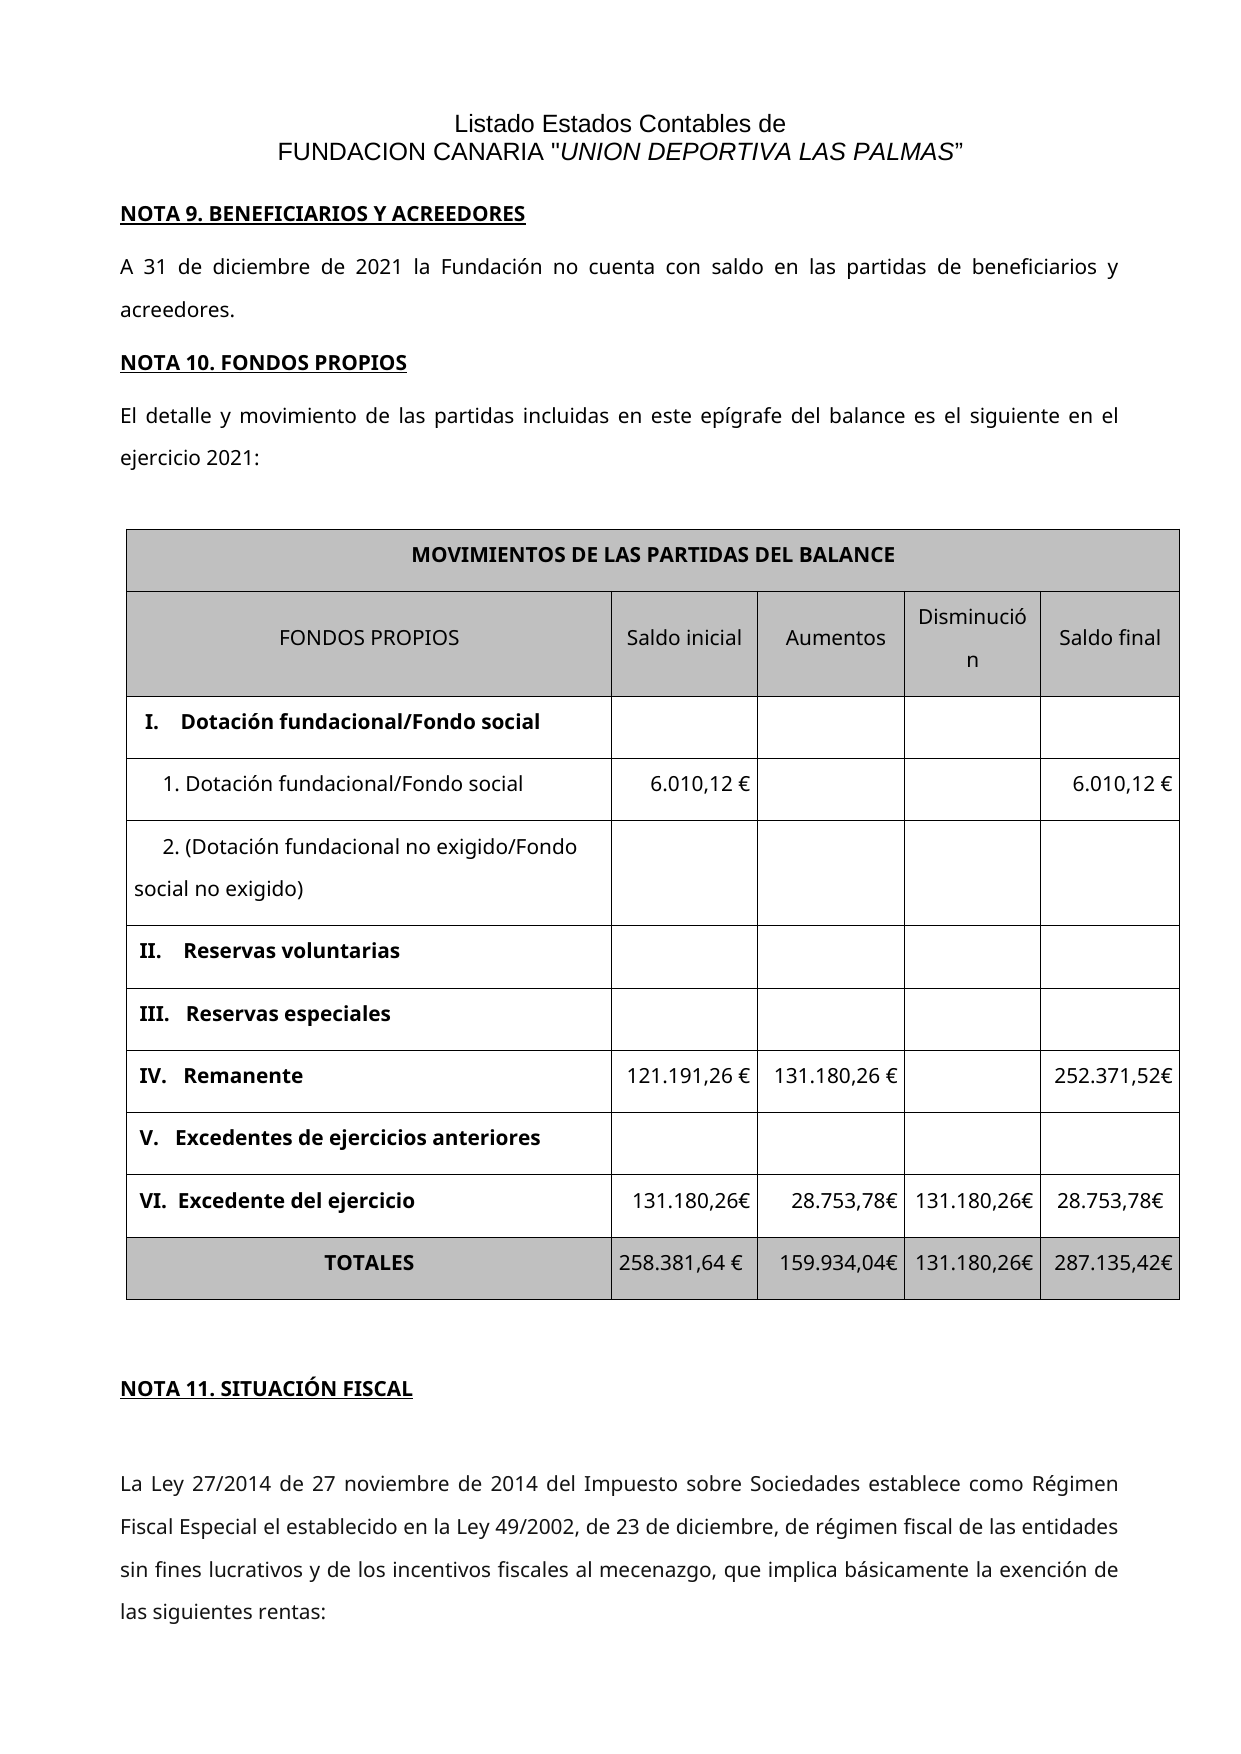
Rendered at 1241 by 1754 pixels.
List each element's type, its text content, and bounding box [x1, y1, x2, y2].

table_cell 2. (Dotación fundacional no exigido/Fondo social no exigido) [127, 821, 611, 925]
text A 31 de diciembre de 2021 la Fundación no cuenta con saldo en las partidas de beneficiarios y acreedores. [120, 252, 1120, 323]
table_cell [612, 821, 757, 925]
table_cell 131.180,26 € [758, 1051, 904, 1112]
table_cell 258.381,64 € [612, 1238, 757, 1299]
table_cell 131.180,26€ [905, 1175, 1040, 1237]
table_cell FONDOS PROPIOS [127, 592, 611, 696]
table_cell [905, 821, 1040, 925]
table_cell [612, 1113, 757, 1174]
table_cell [758, 759, 904, 820]
table_cell [612, 926, 757, 987]
text NOTA 11. SITUACIÓN FISCAL [120, 1374, 1120, 1402]
table_cell VI. Excedente del ejercicio [127, 1175, 611, 1237]
table_cell [1041, 989, 1179, 1050]
table_cell [758, 821, 904, 925]
table_cell [905, 989, 1040, 1050]
table_cell III. Reservas especiales [127, 989, 611, 1050]
table_cell Aumentos [758, 592, 904, 696]
table_cell [1041, 697, 1179, 758]
table_cell II. Reservas voluntarias [127, 926, 611, 987]
table_cell Saldo final [1041, 592, 1179, 696]
table_cell TOTALES [127, 1238, 611, 1299]
table_cell [1041, 1113, 1179, 1174]
table_cell 1. Dotación fundacional/Fondo social [127, 759, 611, 820]
table_cell [758, 989, 904, 1050]
table_cell [758, 926, 904, 987]
table_cell Saldo inicial [612, 592, 757, 696]
table_cell 131.180,26€ [612, 1175, 757, 1237]
table_cell 252.371,52€ [1041, 1051, 1179, 1112]
table_cell [758, 697, 904, 758]
table_header MOVIMIENTOS DE LAS PARTIDAS DEL BALANCE [127, 530, 1179, 591]
table_cell V. Excedentes de ejercicios anteriores [127, 1113, 611, 1174]
table_cell [905, 759, 1040, 820]
text NOTA 9. BENEFICIARIOS Y ACREEDORES [120, 199, 1120, 227]
table_cell [1041, 821, 1179, 925]
table_cell [1041, 926, 1179, 987]
table_cell Disminución [905, 592, 1040, 696]
table_cell 6.010,12 € [612, 759, 757, 820]
text El detalle y movimiento de las partidas incluidas en este epígrafe del balance es el siguiente en el ejercicio 2021: [120, 401, 1120, 472]
table_cell 131.180,26€ [905, 1238, 1040, 1299]
table_cell 287.135,42€ [1041, 1238, 1179, 1299]
table_cell 6.010,12 € [1041, 759, 1179, 820]
table_cell [905, 926, 1040, 987]
table_cell [905, 1113, 1040, 1174]
table_cell 159.934,04€ [758, 1238, 904, 1299]
table_cell [905, 1051, 1040, 1112]
table_cell IV. Remanente [127, 1051, 611, 1112]
table_cell [612, 989, 757, 1050]
text NOTA 10. FONDOS PROPIOS [120, 348, 1120, 376]
table_cell [905, 697, 1040, 758]
text La Ley 27/2014 de 27 noviembre de 2014 del Impuesto sobre Sociedades establece como Régimen Fiscal Especial el establecido en la Ley 49/2002, de 23 de diciembre, de régimen fiscal de las entidades sin fines lucrativos y de los incentivos fiscales al mecenazgo, que implica básicamente la exención de las siguientes rentas: [120, 1469, 1120, 1626]
table_cell 28.753,78€ [758, 1175, 904, 1237]
table_cell [612, 697, 757, 758]
table_cell [758, 1113, 904, 1174]
table_cell I. Dotación fundacional/Fondo social [127, 697, 611, 758]
table_cell 121.191,26 € [612, 1051, 757, 1112]
table_cell 28.753,78€ [1041, 1175, 1179, 1237]
